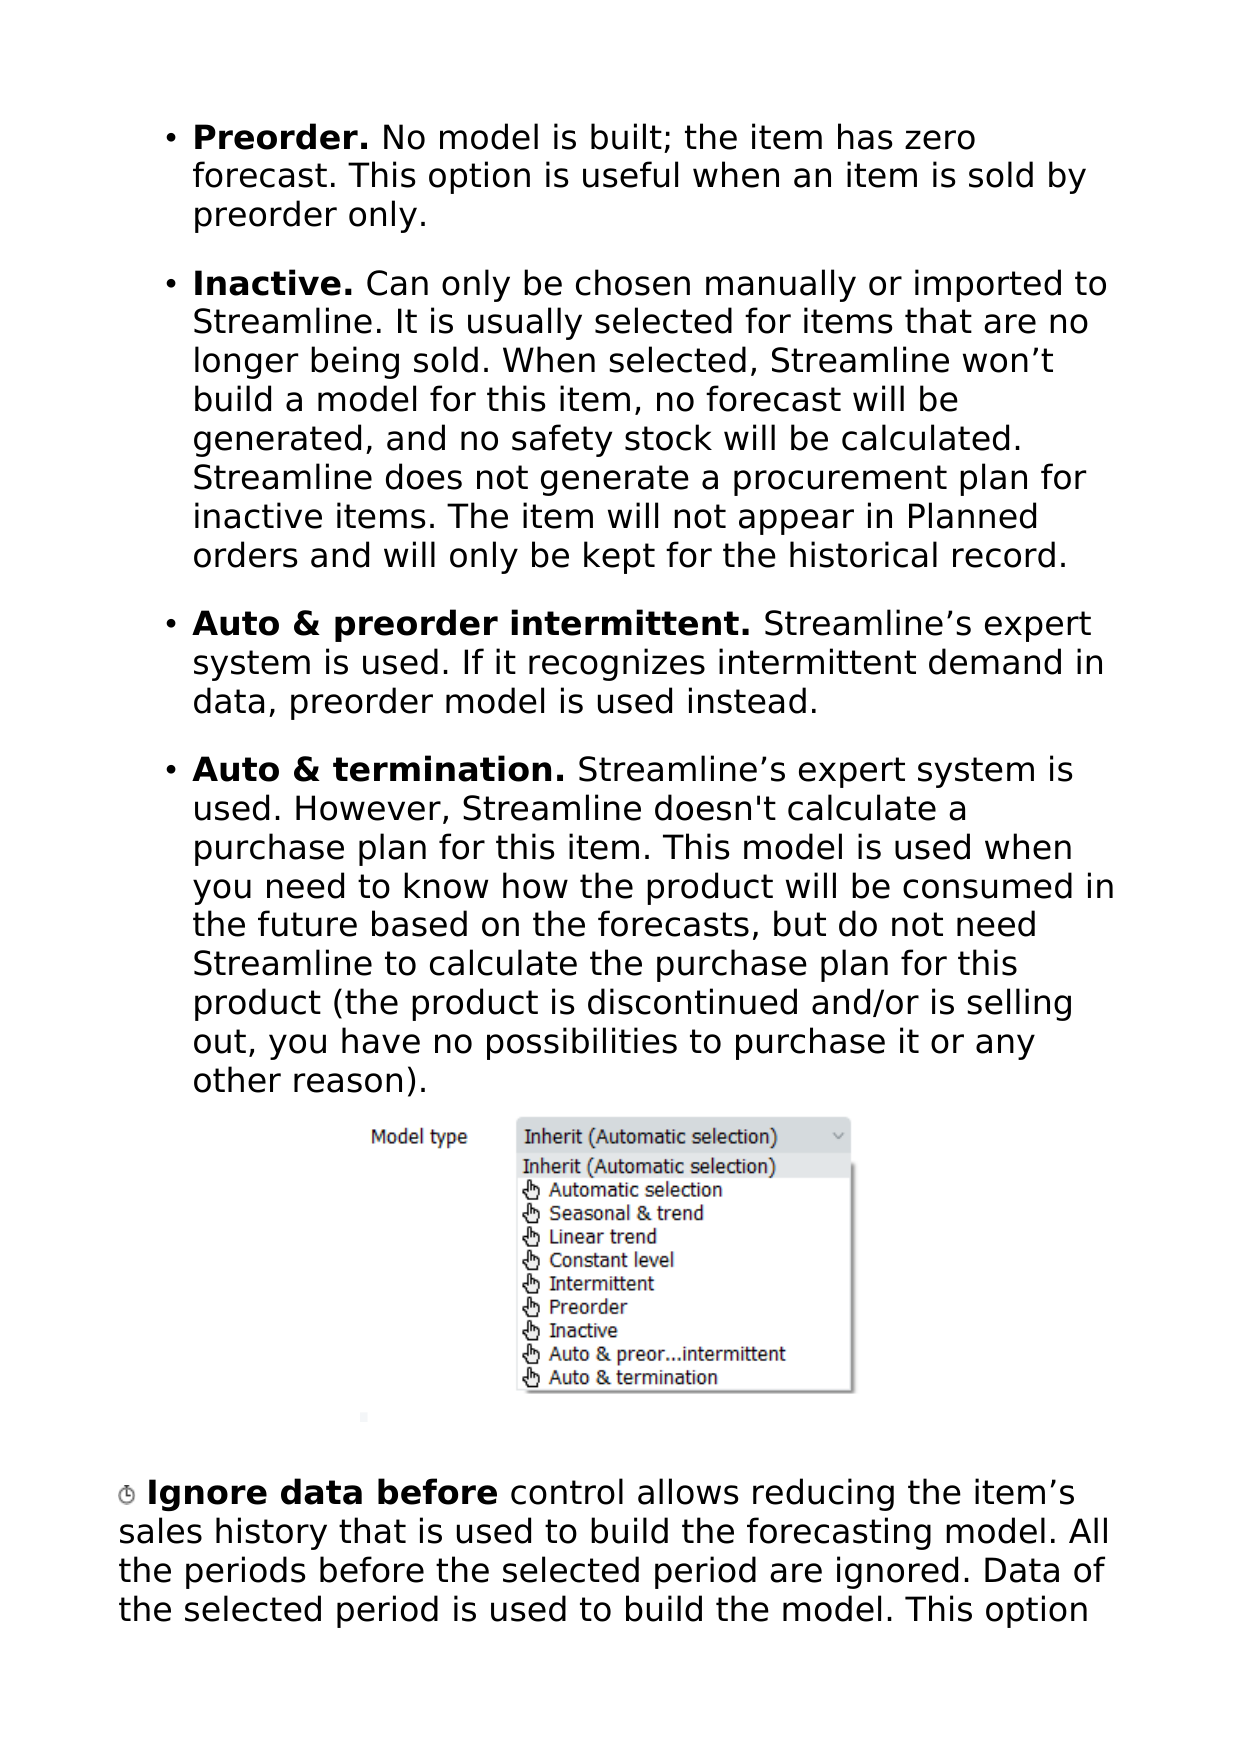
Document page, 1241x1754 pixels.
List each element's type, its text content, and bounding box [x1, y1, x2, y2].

text Ignore data before control allows reducing the item’s sales history that is used to build the forecasting model. All the periods before the selected period are ignored. Data of the selected period is used to build the model. This option [118, 1473, 1122, 1629]
list Auto & termination. Streamline’s expert system is used. However, Streamline doesn't calculate a purchase plan for this item. This model is used when you need to know how the product will be consumed in the future based on the forecasts, but do not need Streamline to calculate the purchase plan for this product (the product is discontinued and/or is selling out, you have no possibilities to purchase it or any other reason). [177, 751, 1122, 1100]
list Inactive. Can only be chosen manually or imported to Streamline. It is usually selected for items that are no longer being sold. When selected, Streamline won’t build a model for this item, no forecast will be generated, and no safety stock will be calculated. Streamline does not generate a procurement plan for inactive items. The item will not appear in Planned orders and will only be kept for the historical record. [177, 264, 1122, 575]
list Preorder. No model is built; the item has zero forecast. This option is useful when an item is sold by preorder only. [177, 118, 1122, 235]
picture [360, 1100, 881, 1422]
picture [118, 1485, 136, 1505]
list Auto & preorder intermittent. Streamline’s expert system is used. If it recognizes intermittent demand in data, preorder model is used instead. [177, 604, 1122, 721]
